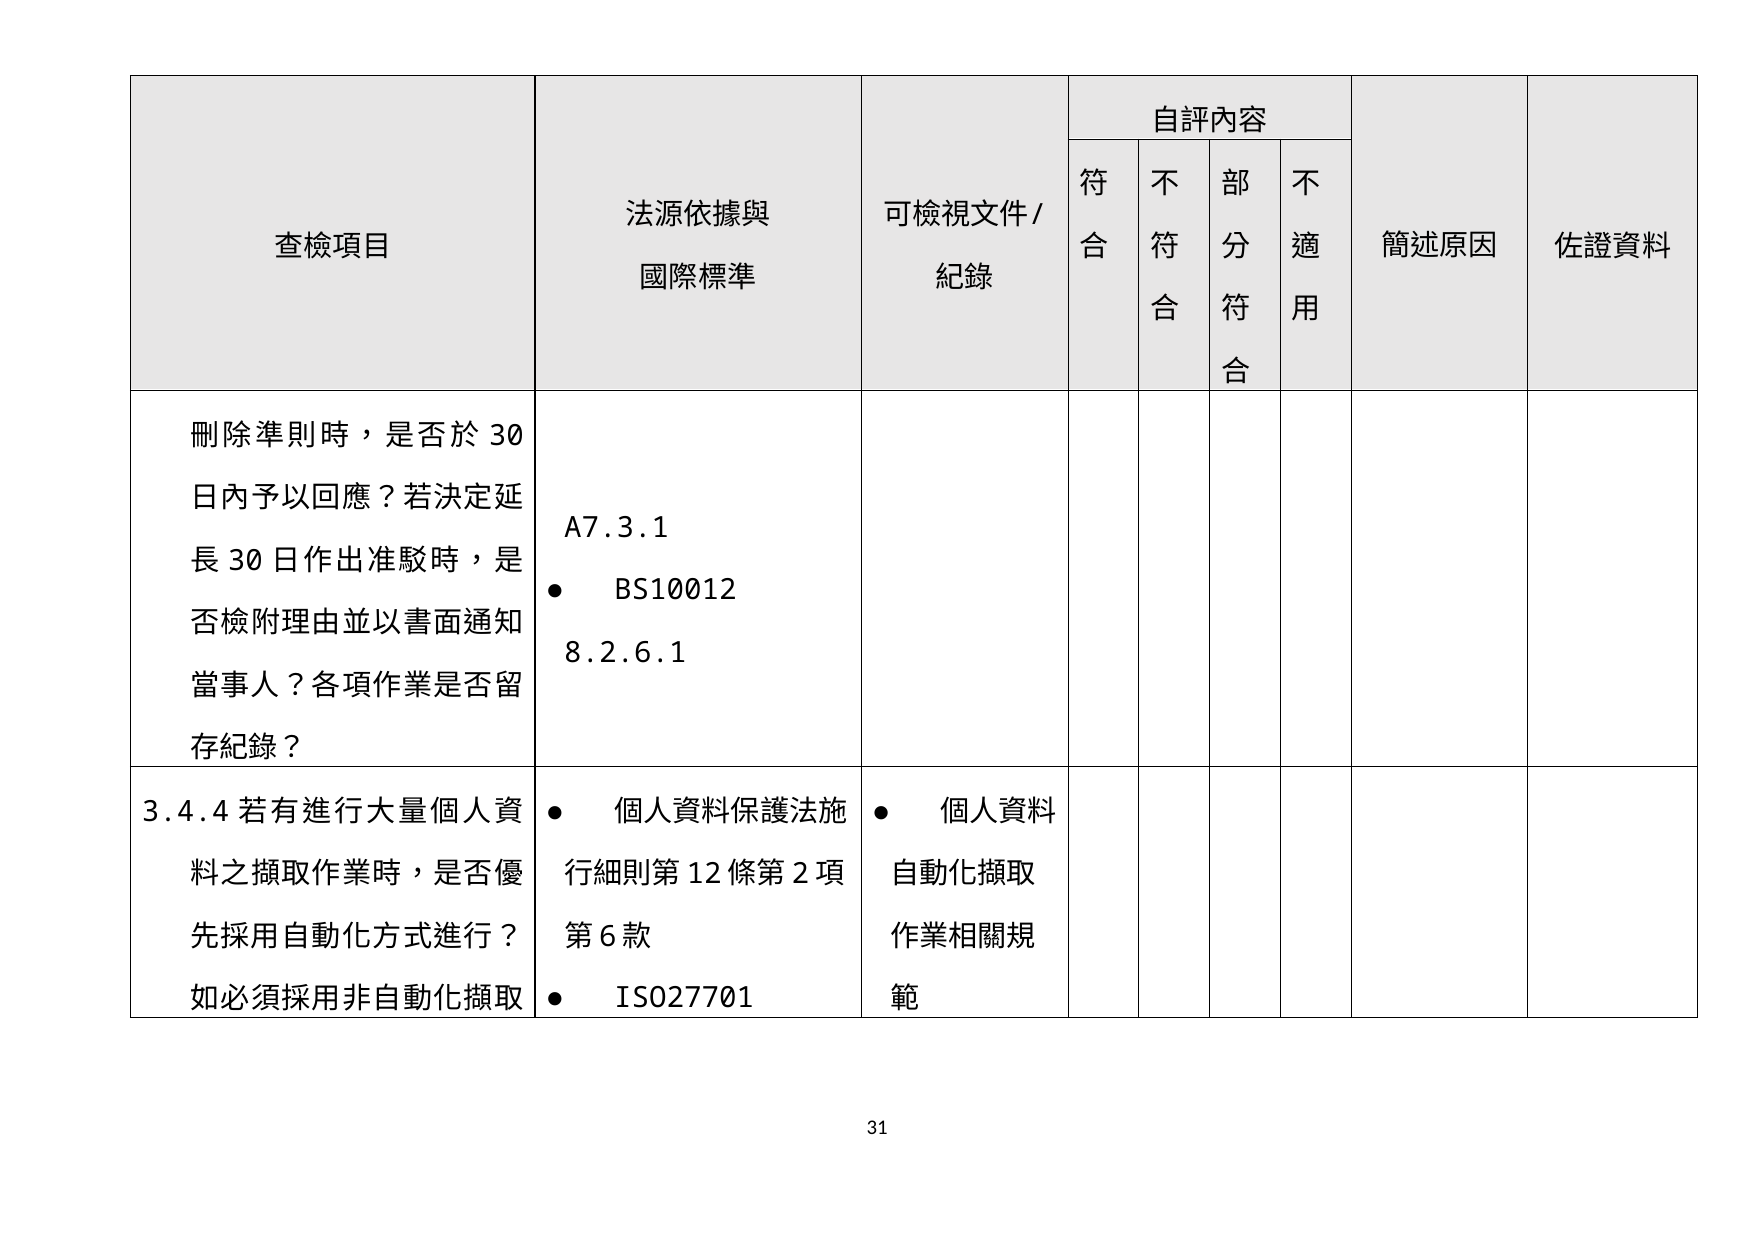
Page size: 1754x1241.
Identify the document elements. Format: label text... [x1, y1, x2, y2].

table_cell [1698, 390, 1703, 766]
table_header 法源依據與 國際標準 [536, 76, 861, 389]
table_header 查檢項目 [131, 76, 534, 389]
table_cell [1210, 767, 1280, 1017]
table_cell 3.4.4若有進行大量個人資料之擷取作業時，是否優先採用自動化方式進行？如必須採用非自動化擷取 [131, 767, 534, 1017]
table_header [1698, 75, 1703, 138]
table_header 可檢視文件/紀錄 [862, 76, 1068, 389]
table_cell 部分符合 [1210, 140, 1280, 389]
table_header 自評內容 [1069, 76, 1351, 138]
table_header 簡述原因 [1352, 76, 1527, 389]
table_cell [1069, 767, 1138, 1017]
table_cell [1352, 767, 1527, 1017]
table_cell [1698, 139, 1703, 389]
table_cell 個人資料保護法第13條第2項 ISO27701 A7.3.1 BS10012 8.2.6.1 [536, 391, 861, 766]
table_cell 符合 [1069, 140, 1138, 389]
table_cell 個人資料自動化擷取作業相關規範 非自動化擷取作業之權限盤點 [862, 767, 1068, 1017]
table_cell [862, 391, 1068, 766]
table_cell 個人資料保護法施行細則第12條第2項第6款 ISO27701 A7.3.10 BS10012 8.2.12.2 [536, 767, 861, 1017]
table_cell [1281, 391, 1351, 766]
table_header 佐證資料 [1528, 76, 1697, 389]
table_cell [1210, 391, 1280, 766]
table_cell [1139, 391, 1209, 766]
table_cell [1352, 391, 1527, 766]
table_cell [1139, 767, 1209, 1017]
table_cell [1069, 391, 1138, 766]
table_cell 不適用 [1281, 140, 1351, 389]
table_cell [1281, 767, 1351, 1017]
table_cell [1528, 391, 1697, 766]
table_cell 不符合 [1139, 140, 1209, 389]
table_cell 刪除準則時，是否於30日內予以回應？若決定延長30日作出准駁時，是否檢附理由並以書面通知當事人？各項作業是否留存紀錄？ [131, 391, 534, 766]
table_cell [1528, 767, 1697, 1017]
table_cell [1698, 766, 1703, 1017]
